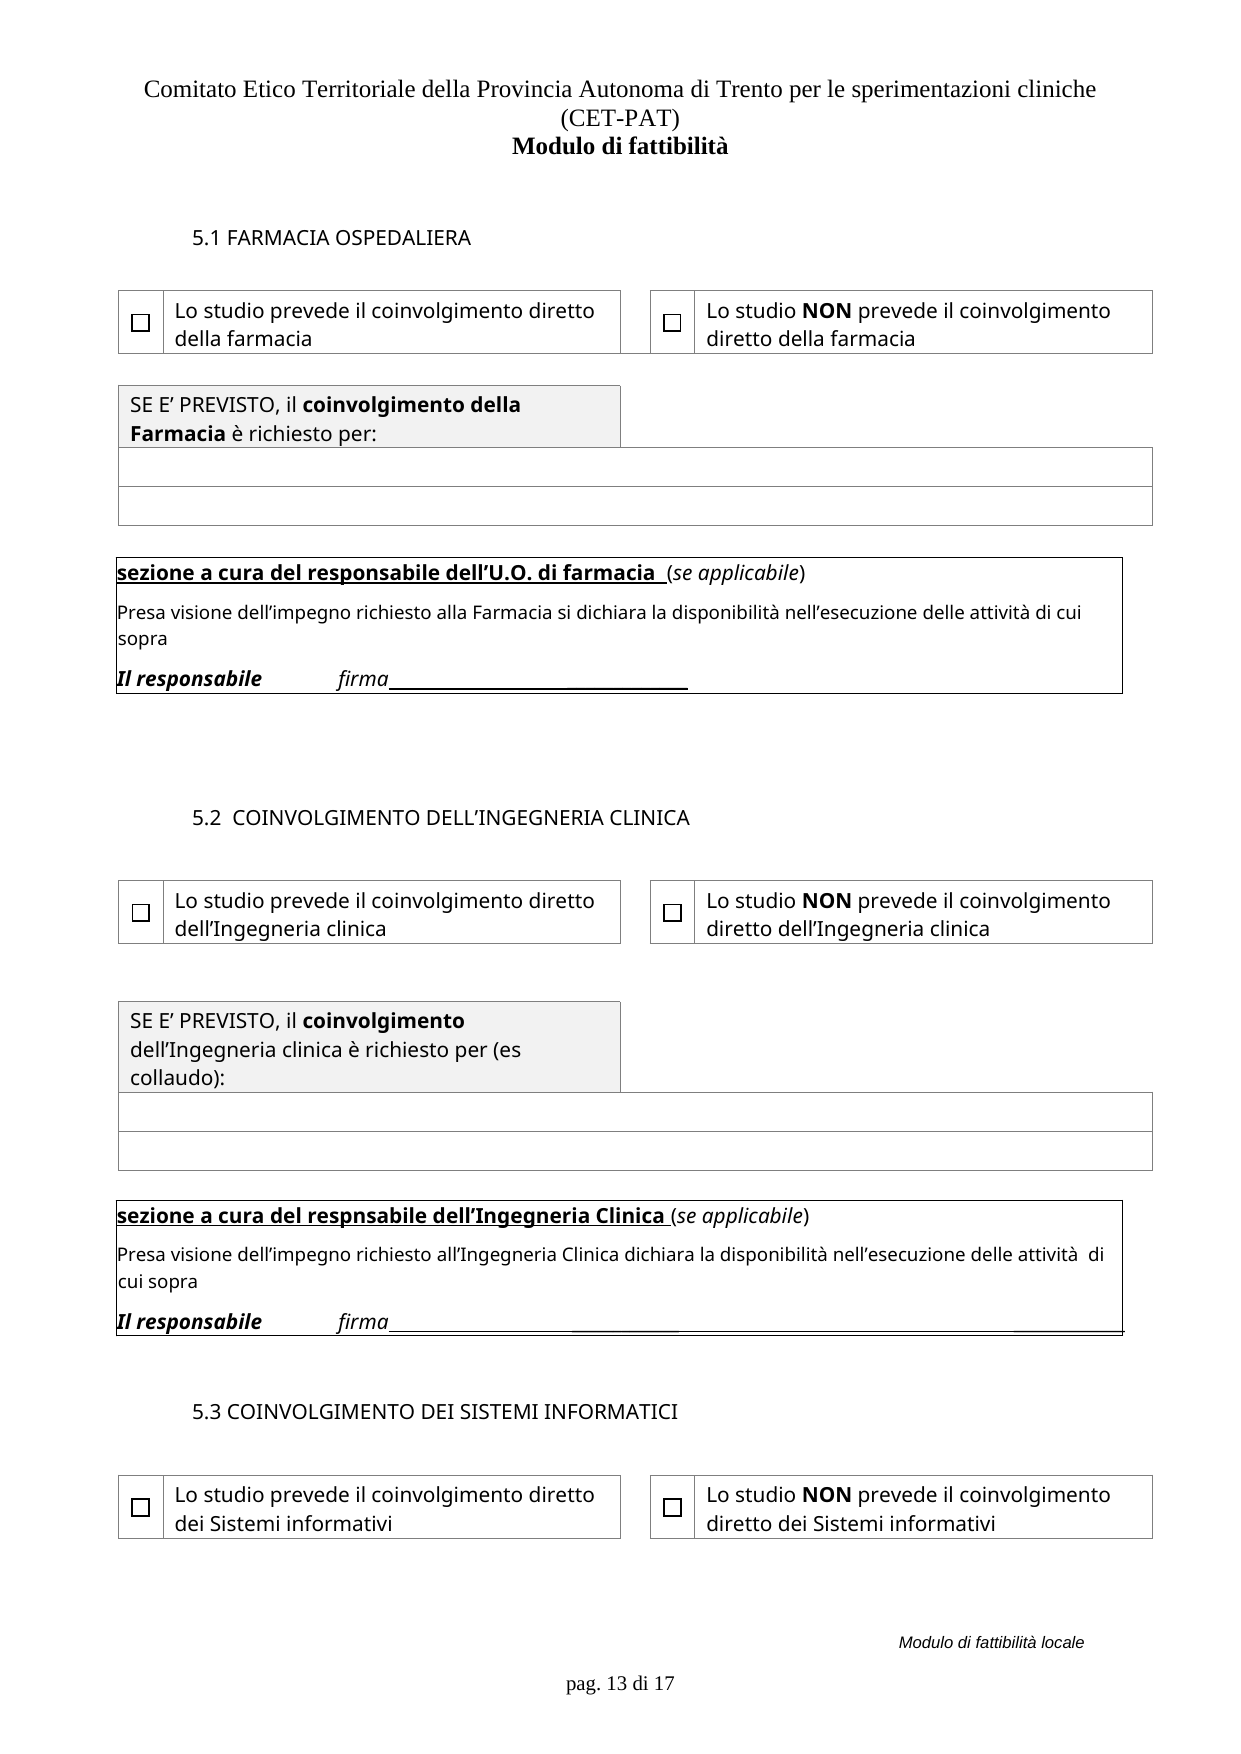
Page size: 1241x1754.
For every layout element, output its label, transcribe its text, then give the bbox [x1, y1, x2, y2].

text Presa visione dell’impegno richiesto alla Farmacia si dichiara la disponibilità nell’esecuzione delle attività di cui sopra [117, 598, 1122, 651]
text Il responsabile firma _____________ ____________ [117, 1306, 1122, 1335]
text sezione a cura del respnsabile dell’Ingegneria Clinica (se applicabile) [117, 1201, 1122, 1229]
table_header Lo studio prevede il coinvolgimento diretto della farmacia [164, 291, 620, 353]
subtitle 5.2 COINVOLGIMENTO DELL’INGEGNERIA CLINICA [192, 803, 1122, 831]
table_header [621, 1475, 650, 1537]
table_cell [119, 1132, 1152, 1170]
table_header Lo studio prevede il coinvolgimento diretto dell’Ingegneria clinica [164, 881, 620, 943]
subtitle 5.3 COINVOLGIMENTO DEI SISTEMI INFORMATICI [192, 1397, 1122, 1426]
table_header [651, 881, 694, 943]
table_header [621, 880, 650, 943]
table_header [651, 1476, 694, 1537]
table_header [621, 290, 650, 353]
table_header SE E’ PREVISTO, il coinvolgimento della Farmacia è richiesto per: [119, 386, 620, 447]
table_header Lo studio prevede il coinvolgimento diretto dei Sistemi informativi [164, 1476, 620, 1537]
text Presa visione dell’impegno richiesto all’Ingegneria Clinica dichiara la disponibilità nell’esecuzione delle attività di cui sopra [117, 1241, 1122, 1293]
table_header [621, 386, 1152, 447]
text Il responsabile firma _____________ [117, 663, 1122, 693]
table_header SE E’ PREVISTO, il coinvolgimento dell’Ingegneria clinica è richiesto per (es collaudo): [119, 1002, 620, 1092]
table_header [119, 881, 163, 943]
text sezione a cura del responsabile dell’U.O. di farmacia (se applicabile) [117, 558, 1122, 587]
table_header Lo studio NON prevede il coinvolgimento diretto dei Sistemi informativi [695, 1476, 1152, 1537]
table_header [119, 291, 163, 353]
table_header Lo studio NON prevede il coinvolgimento diretto della farmacia [695, 291, 1152, 353]
table_cell [119, 1093, 1152, 1131]
table_header [119, 1476, 163, 1537]
table_cell [119, 487, 1152, 525]
text 5.1 FARMACIA OSPEDALIERA [192, 223, 1122, 251]
table_header Lo studio NON prevede il coinvolgimento diretto dell’Ingegneria clinica [695, 881, 1152, 943]
table_cell [119, 448, 1152, 486]
table_header [651, 291, 694, 353]
table_header [621, 1002, 1152, 1092]
